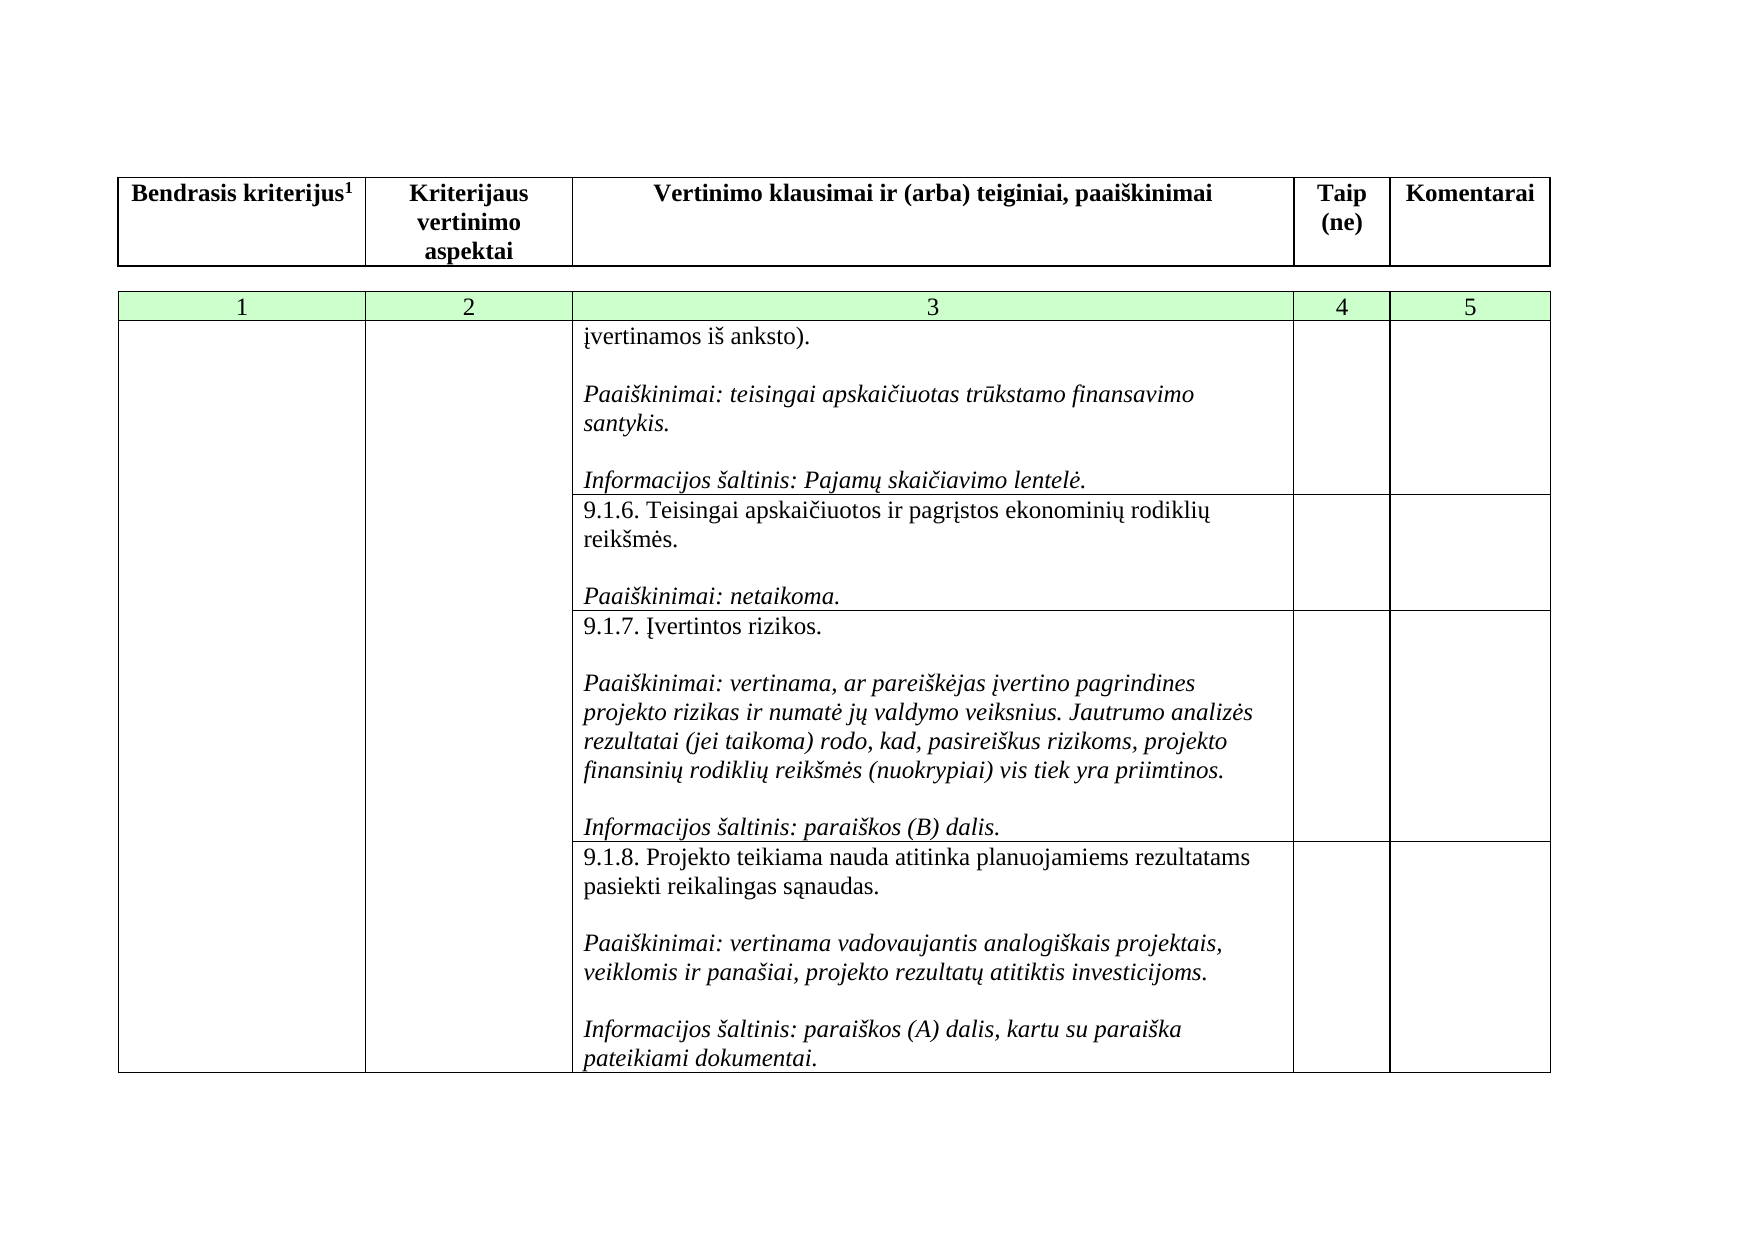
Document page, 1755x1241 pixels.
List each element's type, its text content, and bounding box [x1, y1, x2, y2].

table_cell [118, 267, 366, 291]
table_cell [1294, 842, 1389, 1072]
table_cell 1 [119, 292, 365, 320]
table_cell [1294, 611, 1389, 841]
table_cell [1391, 611, 1550, 841]
table_cell [1391, 321, 1550, 494]
table_cell [1391, 495, 1550, 610]
table_header Bendrasis kriterijus1 [119, 178, 365, 264]
table_header Vertinimo klausimai ir (arba) teiginiai, paaiškinimai [573, 178, 1293, 264]
table_cell 4 [1294, 292, 1389, 320]
table_cell 2 [366, 292, 572, 320]
table_cell [366, 267, 572, 291]
table_cell 9.1.8. Projekto teikiama nauda atitinka planuojamiems rezultatams pasiekti reikalingas sąnaudas. Paaiškinimai: vertinama vadovaujantis analogiškais projektais, veiklomis ir panašiai, projekto rezultatų atitiktis investicijoms. Informacijos šaltinis: paraiškos (A) dalis, kartu su paraiška pateikiami dokumentai. [573, 842, 1293, 1072]
table_cell įvertinamos iš anksto). Paaiškinimai: teisingai apskaičiuotas trūkstamo finansavimo santykis. Informacijos šaltinis: Pajamų skaičiavimo lentelė. [573, 321, 1293, 494]
table_cell [1390, 267, 1550, 291]
table_cell [1294, 321, 1389, 494]
table_header Taip (ne) [1295, 178, 1389, 264]
table_header Kriterijaus vertinimo aspektai [366, 178, 572, 264]
table_cell [572, 267, 1294, 291]
table_cell 5 [1391, 292, 1550, 320]
table_cell [1391, 842, 1550, 1072]
table_cell 3 [573, 292, 1293, 320]
table_cell [1294, 267, 1390, 291]
table_cell [1294, 495, 1389, 610]
table_cell 9.1.6. Teisingai apskaičiuotos ir pagrįstos ekonominių rodiklių reikšmės. Paaiškinimai: netaikoma. [573, 495, 1293, 610]
table_cell 9.1.7. Įvertintos rizikos. Paaiškinimai: vertinama, ar pareiškėjas įvertino pagrindines projekto rizikas ir numatė jų valdymo veiksnius. Jautrumo analizės rezultatai (jei taikoma) rodo, kad, pasireiškus rizikoms, projekto finansinių rodiklių reikšmės (nuokrypiai) vis tiek yra priimtinos. Informacijos šaltinis: paraiškos (B) dalis. [573, 611, 1293, 841]
table_cell [119, 321, 365, 1072]
table_cell [366, 321, 572, 1072]
table_header Komentarai [1391, 178, 1549, 264]
